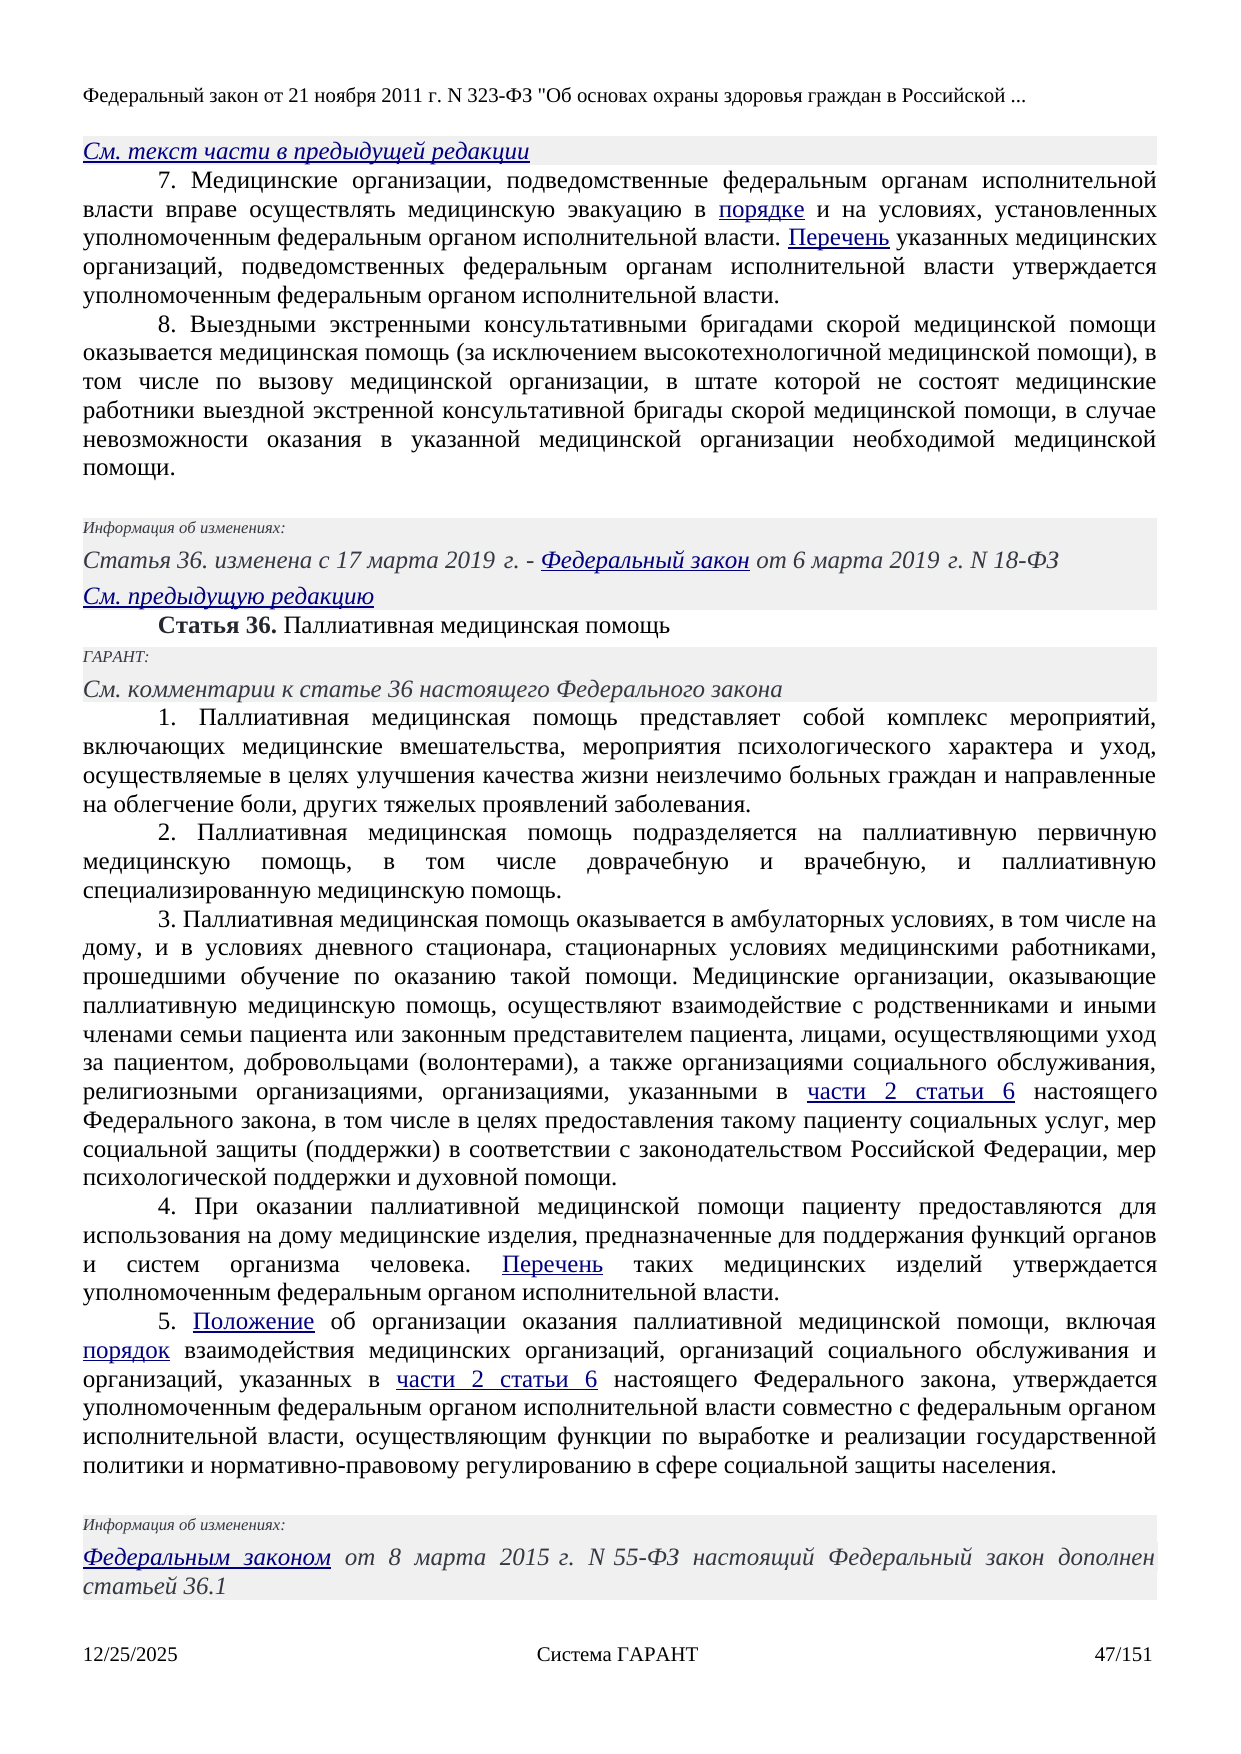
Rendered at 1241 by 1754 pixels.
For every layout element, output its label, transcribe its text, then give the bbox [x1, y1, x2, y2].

text Информация об изменениях: [287, 1515, 1157, 1534]
text См. предыдущую редакцию [377, 581, 1157, 610]
text 1. Паллиативная медицинская помощь представляет собой комплекс мероприятий, включающих медицинские вмешательства, мероприятия психологического характера и уход, осуществляемые в целях улучшения качества жизни неизлечимо больных граждан и направленные на облегчение боли, других тяжелых проявлений заболевания. [83, 702, 1157, 817]
text 8. Выездными экстренными консультативными бригадами скорой медицинской помощи оказывается медицинская помощь (за исключением высокотехнологичной медицинской помощи), в том числе по вызову медицинской организации, в штате которой не состоят медицинские работники выездной экстренной консультативной бригады скорой медицинской помощи, в случае невозможности оказания в указанной медицинской организации необходимой медицинской помощи. [83, 309, 1157, 481]
text Информация об изменениях: [287, 518, 1157, 537]
text Статья 36. изменена с 17 марта 2019 г. - Федеральный закон от 6 марта 2019 г. N 18-ФЗ [1061, 545, 1157, 573]
text 3. Паллиативная медицинская помощь оказывается в амбулаторных условиях, в том числе на дому, и в условиях дневного стационара, стационарных условиях медицинскими работниками, прошедшими обучение по оказанию такой помощи. Медицинские организации, оказывающие паллиативную медицинскую помощь, осуществляют взаимодействие с родственниками и иными членами семьи пациента или законным представителем пациента, лицами, осуществляющими уход за пациентом, добровольцами (волонтерами), а также организациями социального обслуживания, религиозными организациями, организациями, указанными в части 2 статьи 6 настоящего Федерального закона, в том числе в целях предоставления такому пациенту социальных услуг, мер социальной защиты (поддержки) в соответствии с законодательством Российской Федерации, мер психологической поддержки и духовной помощи. [83, 904, 1157, 1191]
text См. текст части в предыдущей редакции [532, 136, 1157, 165]
text Федеральным законом от 8 марта 2015 г. N 55-ФЗ настоящий Федеральный закон дополнен статьей 36.1 [230, 1563, 1157, 1600]
text Статья 36. Паллиативная медицинская помощь [158, 610, 1157, 639]
text 7. Медицинские организации, подведомственные федеральным органам исполнительной власти вправе осуществлять медицинскую эвакуацию в порядке и на условиях, установленных уполномоченным федеральным органом исполнительной власти. Перечень указанных медицинских организаций, подведомственных федеральным органам исполнительной власти утверждается уполномоченным федеральным органом исполнительной власти. [83, 165, 1157, 309]
text 2. Паллиативная медицинская помощь подразделяется на паллиативную первичную медицинскую помощь, в том числе доврачебную и врачебную, и паллиативную специализированную медицинскую помощь. [83, 817, 1157, 904]
text См. комментарии к статье 36 настоящего Федерального закона [785, 674, 1157, 702]
text 4. При оказании паллиативной медицинской помощи пациенту предоставляются для использования на дому медицинские изделия, предназначенные для поддержания функций органов и систем организма человека. Перечень таких медицинских изделий утверждается уполномоченным федеральным органом исполнительной власти. [83, 1191, 1157, 1306]
text 5. Положение об организации оказания паллиативной медицинской помощи, включая порядок взаимодействия медицинских организаций, организаций социального обслуживания и организаций, указанных в части 2 статьи 6 настоящего Федерального закона, утверждается уполномоченным федеральным органом исполнительной власти совместно с федеральным органом исполнительной власти, осуществляющим функции по выработке и реализации государственной политики и нормативно-правовому регулированию в сфере социальной защиты населения. [83, 1306, 1157, 1479]
text ГАРАНТ: [151, 647, 1157, 666]
